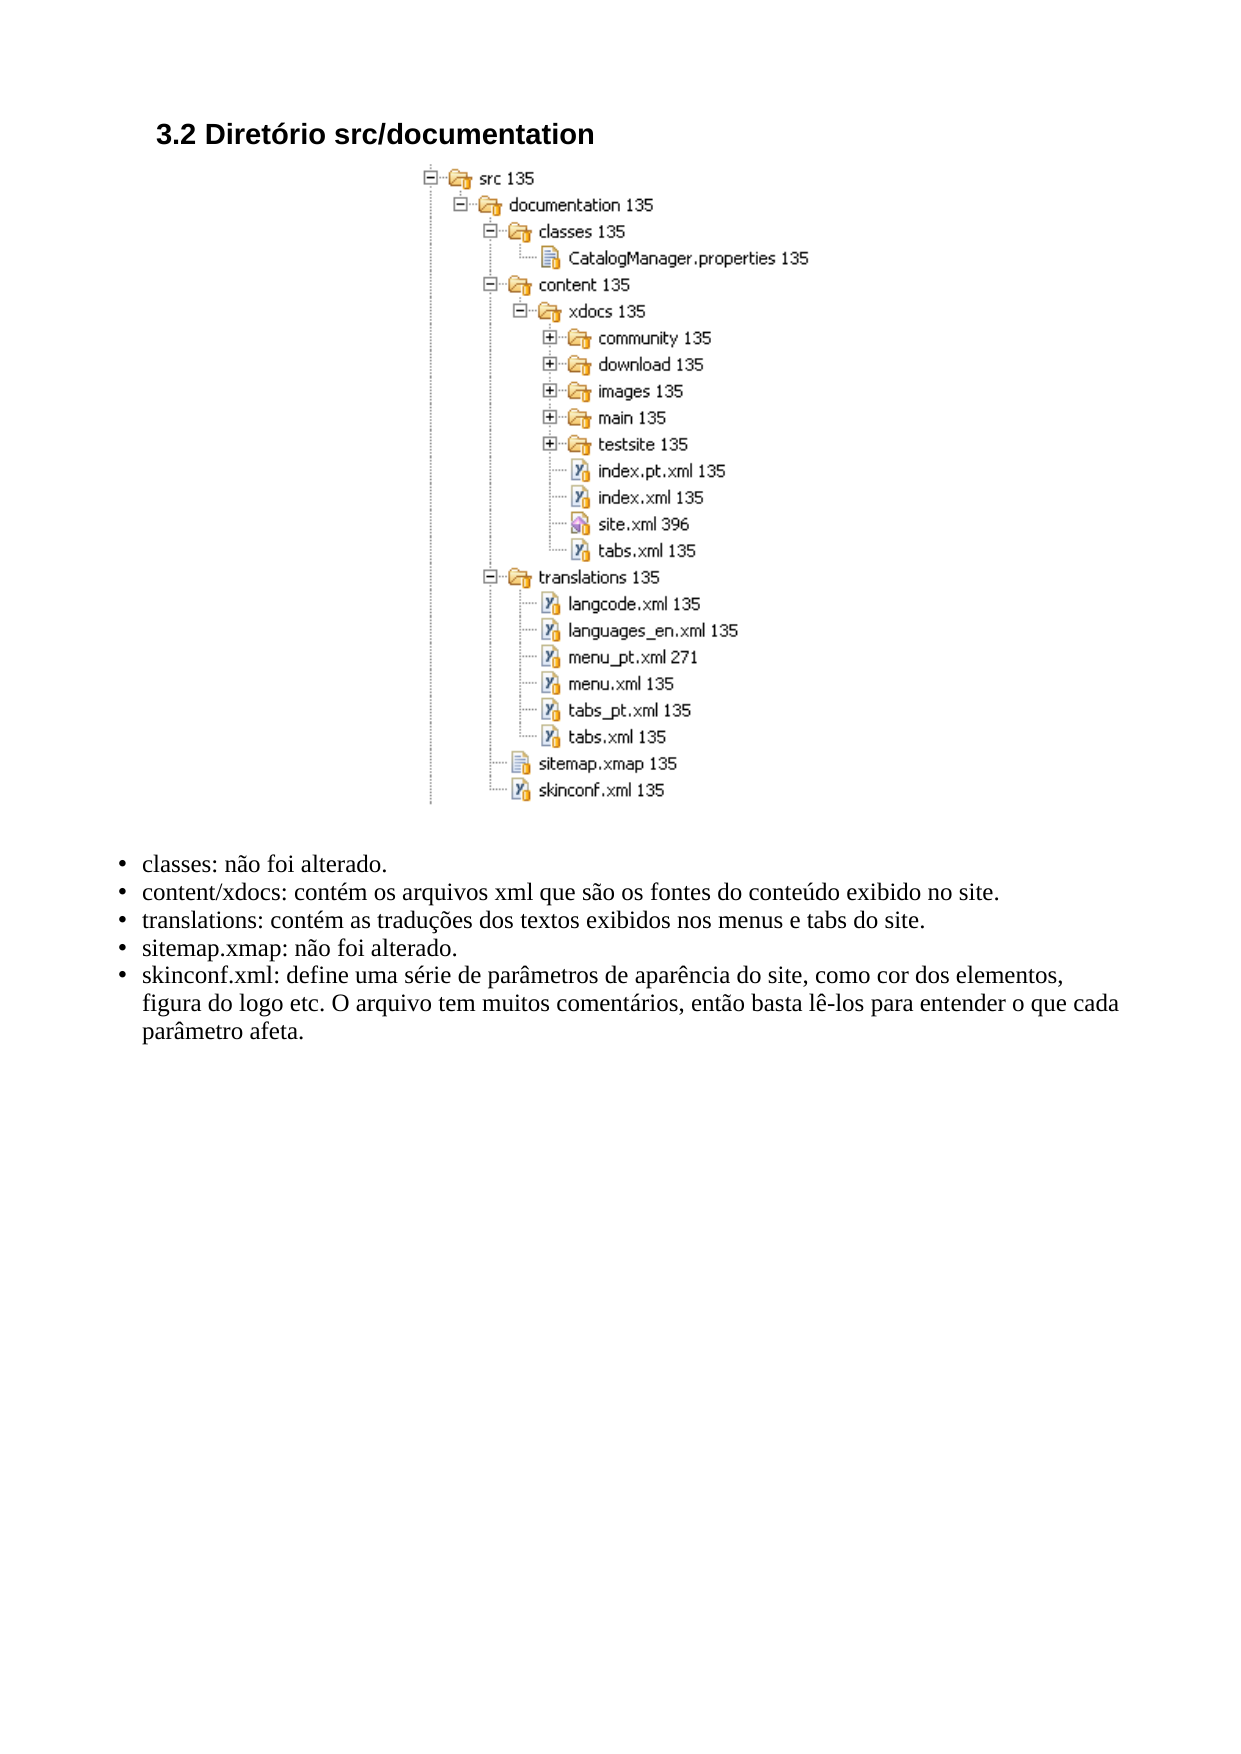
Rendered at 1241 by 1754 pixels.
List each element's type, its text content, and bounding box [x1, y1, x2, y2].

picture [413, 163, 827, 806]
list translations: contém as traduções dos textos exibidos nos menus e tabs do site. [118, 906, 1122, 934]
subtitle Diretório src/documentation [148, 118, 1122, 151]
list content/xdocs: contém os arquivos xml que são os fontes do conteúdo exibido no site. [118, 878, 1122, 906]
list skinconf.xml: define uma série de parâmetros de aparência do site, como cor dos elementos, figura do logo etc. O arquivo tem muitos comentários, então basta lê-los para entender o que cada parâmetro afeta. [118, 961, 1122, 1044]
list sitemap.xmap: não foi alterado. [118, 934, 1122, 961]
list classes: não foi alterado. [118, 851, 1122, 878]
